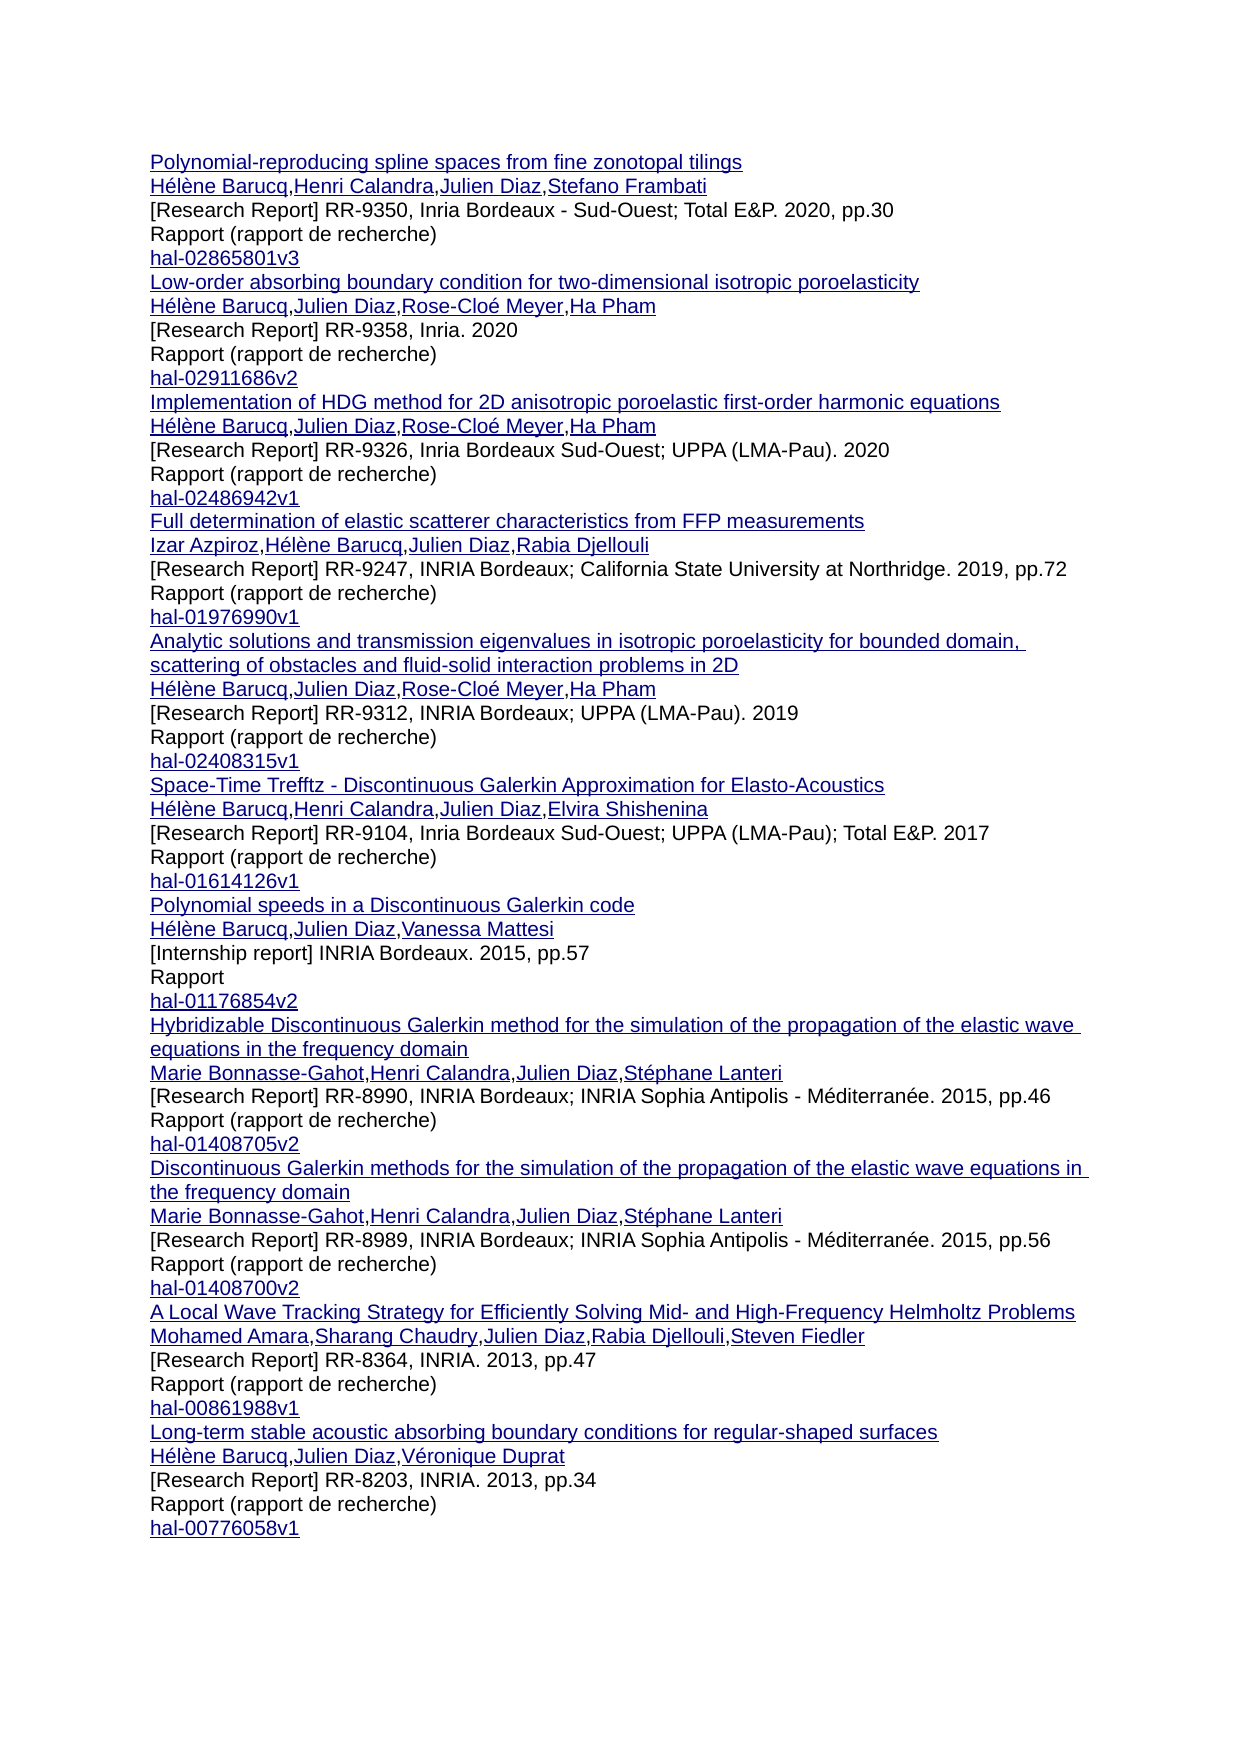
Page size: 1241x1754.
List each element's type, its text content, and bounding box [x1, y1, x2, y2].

table_cell Full determination of elastic scatterer characteristics from FFP measurements Izar Azpiroz,Hélène Barucq,Julien Diaz,Rabia Djellouli [Research Report] RR-9247, INRIA Bordeaux; California State University at Northridge. 2019, pp.72 Rapport (rapport de recherche) hal-01976990v1 [150, 509, 1090, 629]
table_cell Hybridizable Discontinuous Galerkin method for the simulation of the propagation of the elastic wave equations in the frequency domain Marie Bonnasse-Gahot,Henri Calandra,Julien Diaz,Stéphane Lanteri [Research Report] RR-8990, INRIA Bordeaux; INRIA Sophia Antipolis - Méditerranée. 2015, pp.46 Rapport (rapport de recherche) hal-01408705v2 [150, 1013, 1090, 1156]
table_cell A Local Wave Tracking Strategy for Efficiently Solving Mid- and High-Frequency Helmholtz Problems Mohamed Amara,Sharang Chaudry,Julien Diaz,Rabia Djellouli,Steven Fiedler [Research Report] RR-8364, INRIA. 2013, pp.47 Rapport (rapport de recherche) hal-00861988v1 [150, 1300, 1090, 1420]
table_cell Space-Time Trefftz - Discontinuous Galerkin Approximation for Elasto-Acoustics Hélène Barucq,Henri Calandra,Julien Diaz,Elvira Shishenina [Research Report] RR-9104, Inria Bordeaux Sud-Ouest; UPPA (LMA-Pau); Total E&P. 2017 Rapport (rapport de recherche) hal-01614126v1 [150, 773, 1090, 893]
table_cell Implementation of HDG method for 2D anisotropic poroelastic first-order harmonic equations Hélène Barucq,Julien Diaz,Rose-Cloé Meyer,Ha Pham [Research Report] RR-9326, Inria Bordeaux Sud-Ouest; UPPA (LMA-Pau). 2020 Rapport (rapport de recherche) hal-02486942v1 [150, 390, 1090, 509]
table_cell Analytic solutions and transmission eigenvalues in isotropic poroelasticity for bounded domain, scattering of obstacles and fluid-solid interaction problems in 2D Hélène Barucq,Julien Diaz,Rose-Cloé Meyer,Ha Pham [Research Report] RR-9312, INRIA Bordeaux; UPPA (LMA-Pau). 2019 Rapport (rapport de recherche) hal-02408315v1 [150, 629, 1090, 773]
table_header Polynomial-reproducing spline spaces from fine zonotopal tilings Hélène Barucq,Henri Calandra,Julien Diaz,Stefano Frambati [Research Report] RR-9350, Inria Bordeaux - Sud-Ouest; Total E&P. 2020, pp.30 Rapport (rapport de recherche) hal-02865801v3 [150, 150, 1090, 270]
table_cell Long-term stable acoustic absorbing boundary conditions for regular-shaped surfaces Hélène Barucq,Julien Diaz,Véronique Duprat [Research Report] RR-8203, INRIA. 2013, pp.34 Rapport (rapport de recherche) hal-00776058v1 [150, 1420, 1090, 1539]
table_cell Low-order absorbing boundary condition for two-dimensional isotropic poroelasticity Hélène Barucq,Julien Diaz,Rose-Cloé Meyer,Ha Pham [Research Report] RR-9358, Inria. 2020 Rapport (rapport de recherche) hal-02911686v2 [150, 270, 1090, 389]
table_cell Discontinuous Galerkin methods for the simulation of the propagation of the elastic wave equations in the frequency domain Marie Bonnasse-Gahot,Henri Calandra,Julien Diaz,Stéphane Lanteri [Research Report] RR-8989, INRIA Bordeaux; INRIA Sophia Antipolis - Méditerranée. 2015, pp.56 Rapport (rapport de recherche) hal-01408700v2 [150, 1156, 1090, 1300]
table_cell Polynomial speeds in a Discontinuous Galerkin code Hélène Barucq,Julien Diaz,Vanessa Mattesi [Internship report] INRIA Bordeaux. 2015, pp.57 Rapport hal-01176854v2 [150, 893, 1090, 1012]
